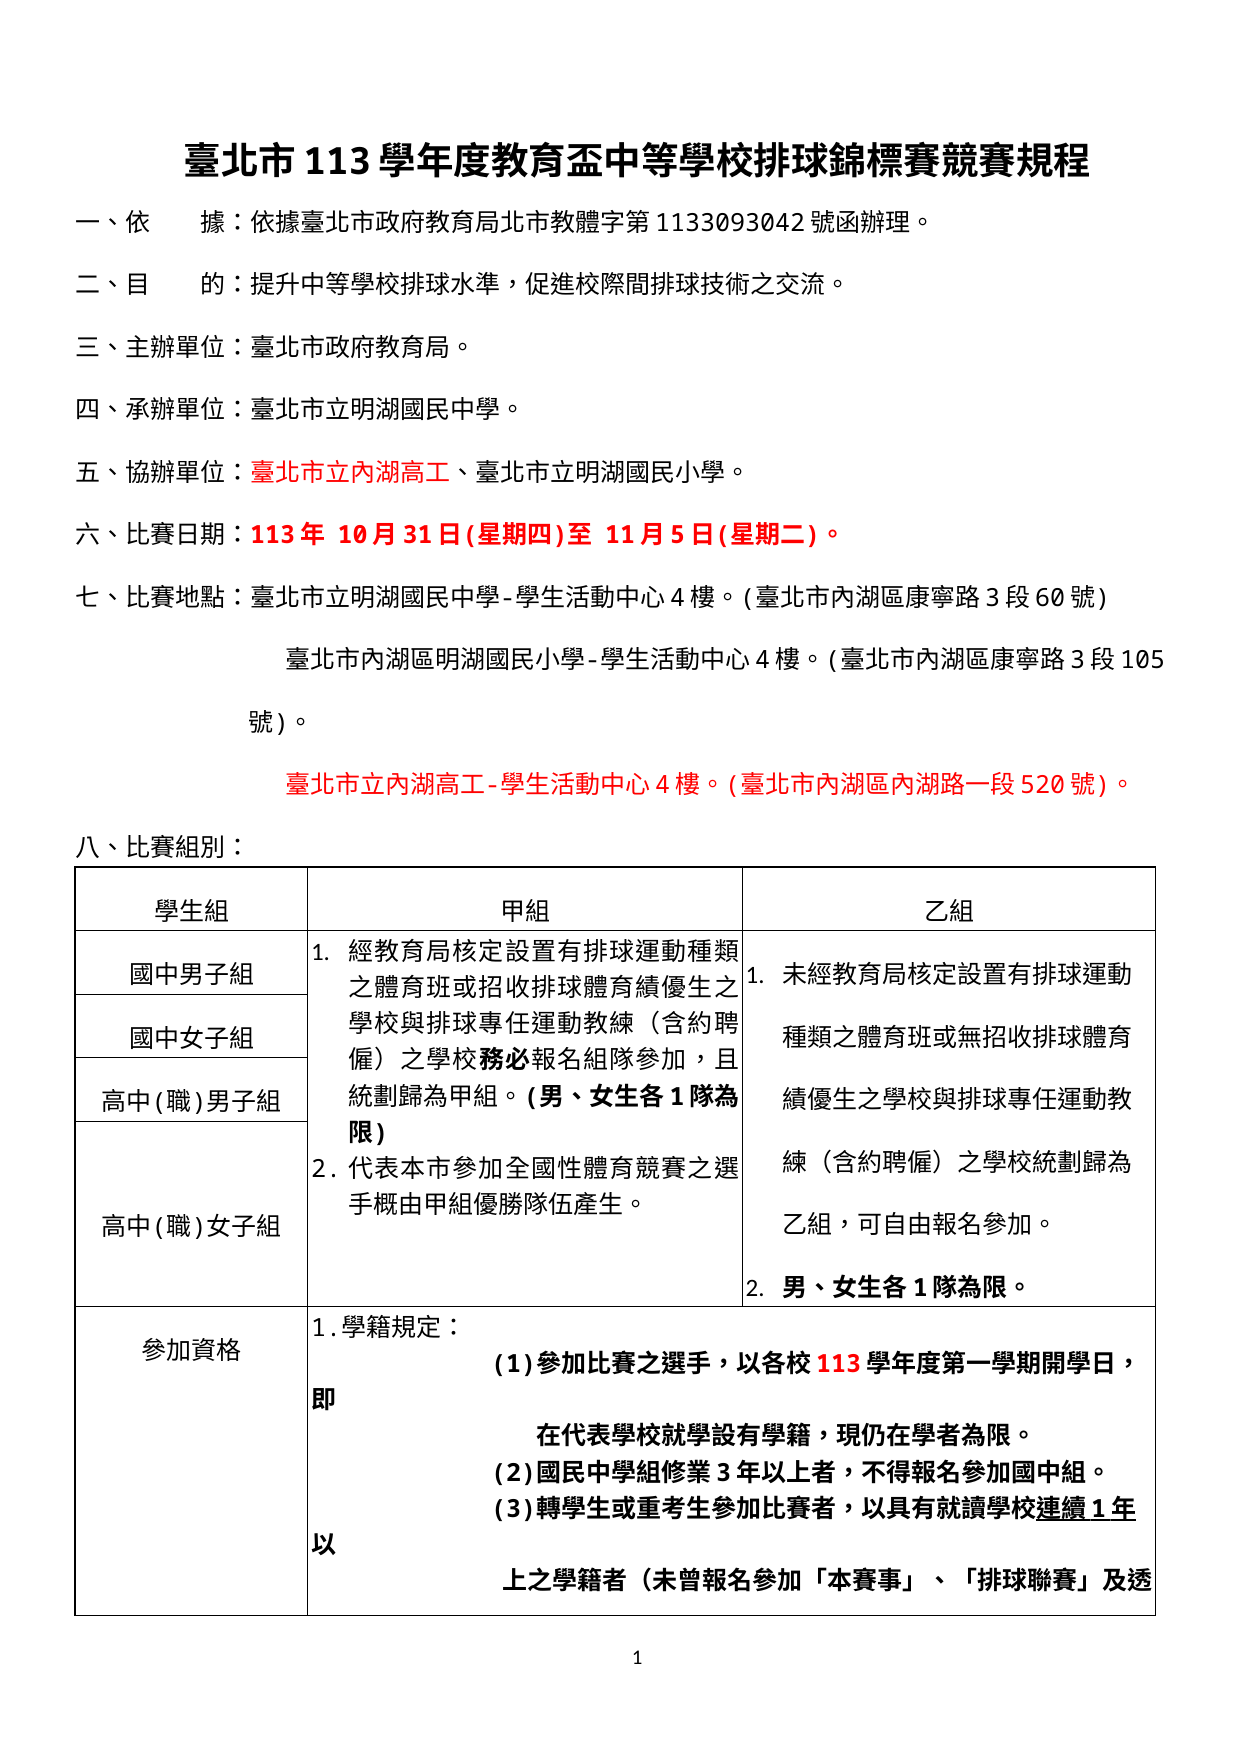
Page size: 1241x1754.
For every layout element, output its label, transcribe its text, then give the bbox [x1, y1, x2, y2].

text 八、比賽組別： [75, 804, 1199, 866]
table_cell 未經教育局核定設置有排球運動種類之體育班或無招收排球體育績優生之學校與排球專任運動教練（含約聘僱）之學校統劃歸為乙組，可自由報名參加。 男、女生各1隊為限。 [743, 931, 1155, 1306]
text 臺北市內湖區明湖國民小學-學生活動中心4樓。(臺北市內湖區康寧路3段105號)。 [75, 616, 1199, 741]
table_cell 高中(職)男子組 [76, 1058, 307, 1121]
text 二、目 的：提升中等學校排球水準，促進校際間排球技術之交流。 [75, 241, 1199, 304]
table_cell 國中男子組 [76, 931, 307, 993]
text 三、主辦單位：臺北市政府教育局。 [75, 304, 1199, 366]
table_cell 參加資格 [76, 1307, 307, 1615]
text 一、依 據：依據臺北市政府教育局北市教體字第1133093042號函辦理。 [75, 179, 1199, 241]
table_header 學生組 [76, 868, 307, 930]
text 五、協辦單位：臺北市立內湖高工、臺北市立明湖國民小學。 [75, 429, 1199, 491]
text 臺北市113學年度教育盃中等學校排球錦標賽競賽規程 [75, 116, 1199, 179]
table_header 甲組 [308, 868, 742, 930]
table_cell 1.學籍規定： (1)參加比賽之選手，以各校113學年度第一學期開學日，即 在代表學校就學設有學籍，現仍在學者為限。 (2)國民中學組修業3年以上者，不得報名參加國中組。 (3)轉學生或重考生參加比賽者，以具有就讀學校連續1年以 上之學籍者（未曾報名參加「本賽事」、「排球聯賽」及透 [308, 1307, 1155, 1615]
table_cell 高中(職)女子組 [76, 1122, 307, 1306]
text 七、比賽地點：臺北市立明湖國民中學-學生活動中心4樓。(臺北市內湖區康寧路3段60號) [75, 554, 1199, 616]
text 六、比賽日期：113年 10月31日(星期四)至 11月5日(星期二)。 [75, 491, 1199, 554]
table_cell 經教育局核定設置有排球運動種類之體育班或招收排球體育績優生之學校與排球專任運動教練（含約聘僱）之學校務必報名組隊參加，且統劃歸為甲組。(男、女生各1隊為限) 代表本市參加全國性體育競賽之選手概由甲組優勝隊伍產生。 [308, 931, 742, 1306]
text 臺北市立內湖高工-學生活動中心4樓。(臺北市內湖區內湖路一段520號)。 [75, 741, 1199, 804]
table_cell 國中女子組 [76, 995, 307, 1057]
text 四、承辦單位：臺北市立明湖國民中學。 [75, 366, 1199, 429]
table_header 乙組 [743, 868, 1155, 930]
